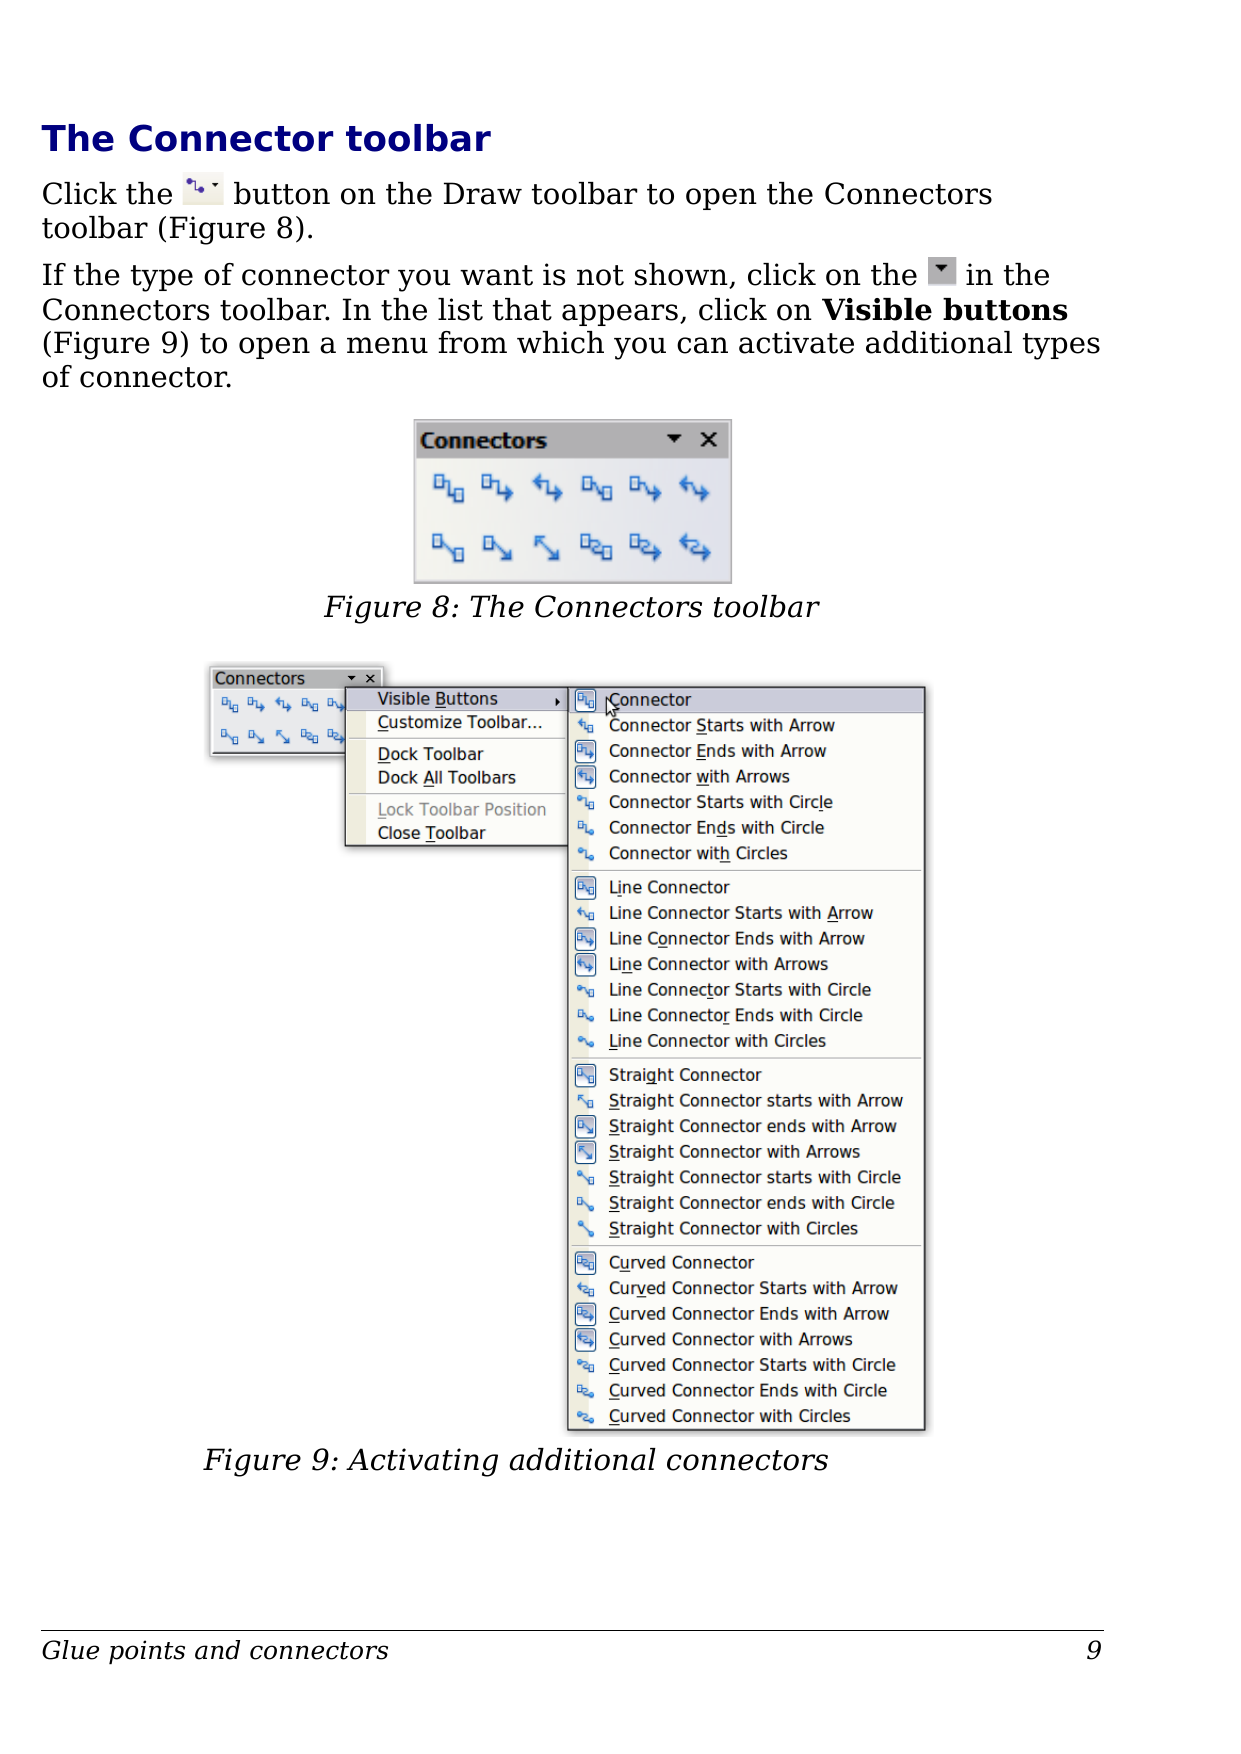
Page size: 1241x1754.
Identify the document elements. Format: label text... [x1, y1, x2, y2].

text Figure 9: Activating additional connectors [203, 1443, 942, 1477]
picture [928, 257, 957, 286]
subtitle The Connector toolbar [41, 118, 1104, 159]
picture [413, 419, 733, 584]
picture [203, 661, 934, 1437]
picture [182, 172, 224, 205]
text If the type of connector you want is not shown, click on the in the Connectors toolbar. In the list that appears, click on Visible buttons (Figure 9) to open a menu from which you can activate additional types of connector. [41, 257, 1104, 395]
text Figure 8: The Connectors toolbar [294, 590, 852, 624]
text Click the button on the Draw toolbar to open the Connectors toolbar (Figure 8). [41, 172, 1104, 245]
